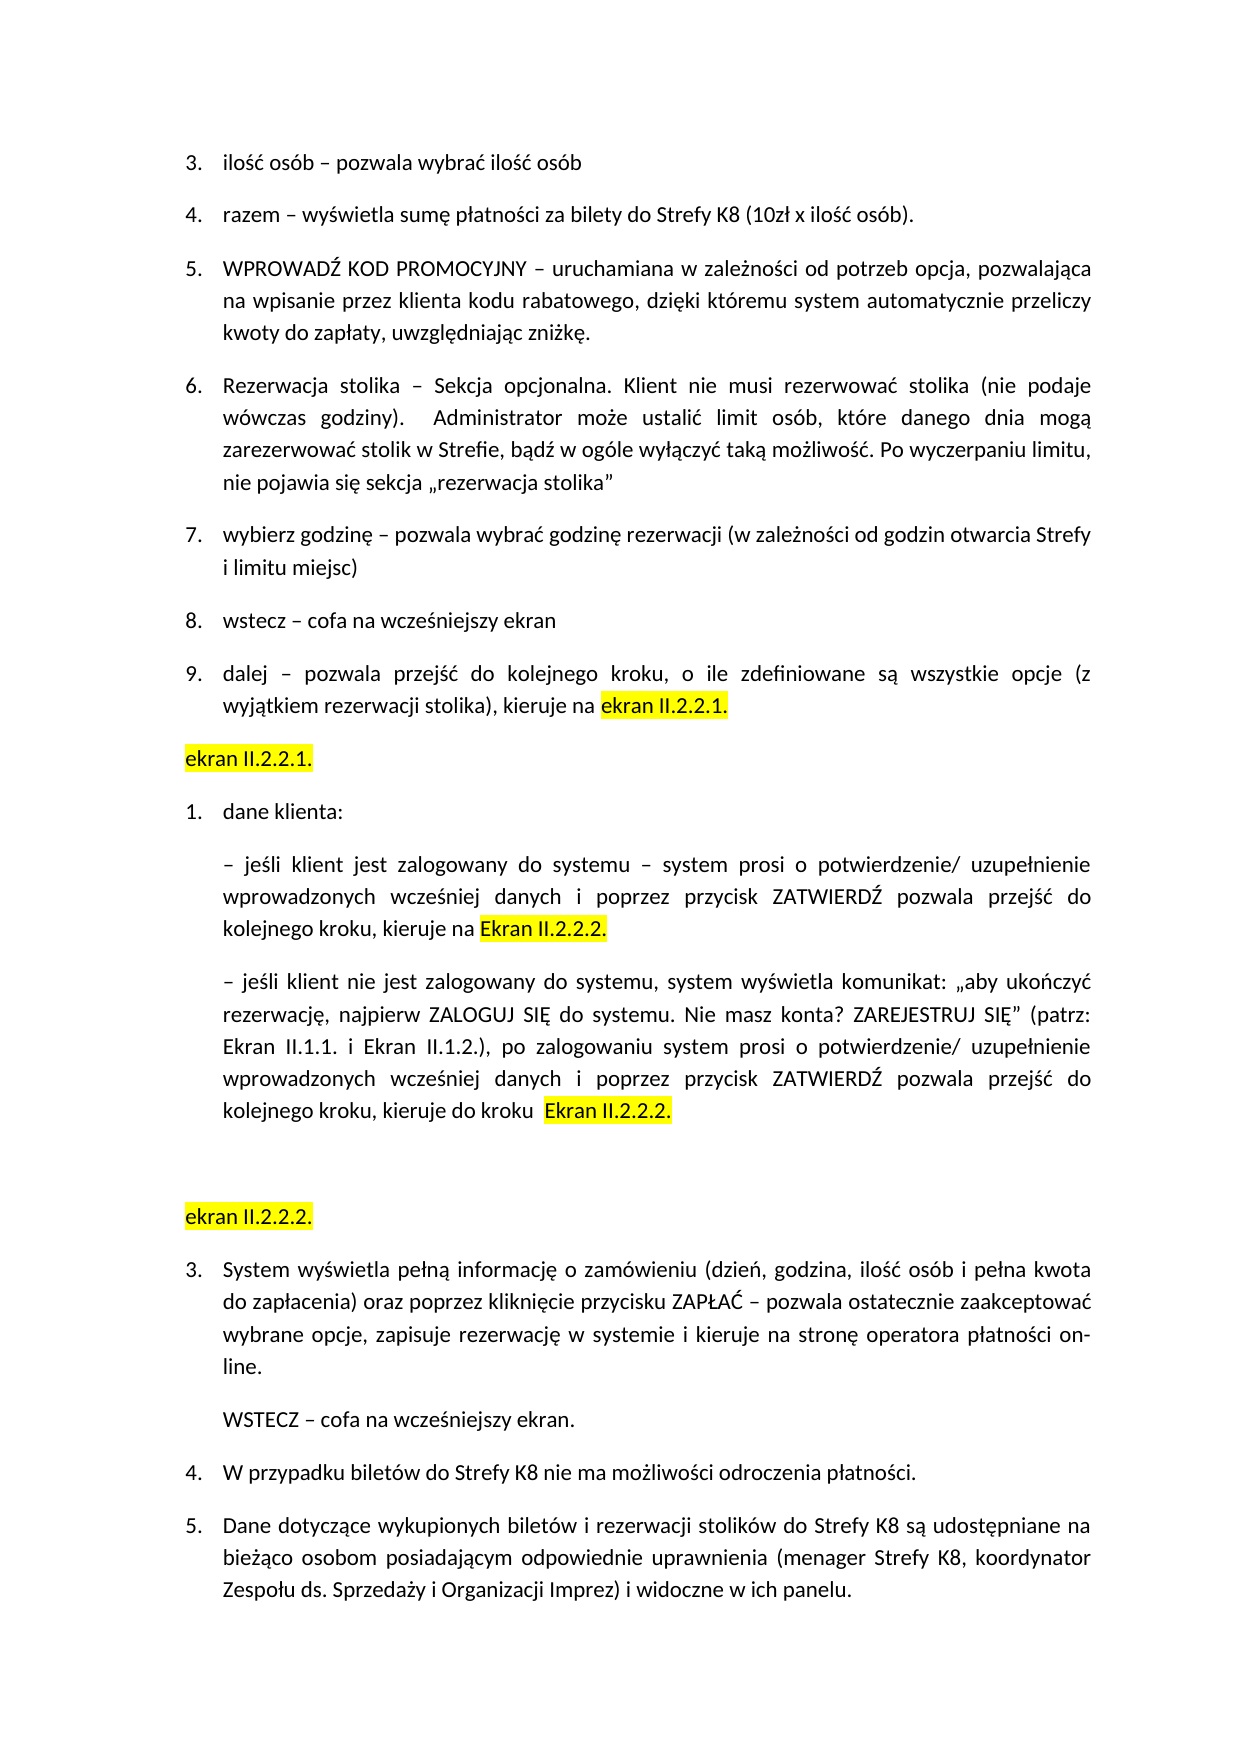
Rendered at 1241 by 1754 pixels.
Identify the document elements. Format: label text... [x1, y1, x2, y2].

list W przypadku biletów do Strefy K8 nie ma możliwości odroczenia płatności. [185, 1458, 1093, 1486]
text ekran II.2.2.1. [185, 744, 1093, 772]
list WSTECZ – cofa na wcześniejszy ekran. [223, 1405, 1093, 1433]
list Rezerwacja stolika – Sekcja opcjonalna. Klient nie musi rezerwować stolika (nie podaje wówczas godziny). Administrator może ustalić limit osób, które danego dnia mogą zarezerwować stolik w Strefie, bądź w ogóle wyłączyć taką możliwość. Po wyczerpaniu limitu, nie pojawia się sekcja „rezerwacja stolika” [185, 371, 1093, 496]
list razem – wyświetla sumę płatności za bilety do Strefy K8 (10zł x ilość osób). [185, 201, 1093, 229]
list ilość osób – pozwala wybrać ilość osób [185, 148, 1093, 176]
list – jeśli klient jest zalogowany do systemu – system prosi o potwierdzenie/ uzupełnienie wprowadzonych wcześniej danych i poprzez przycisk ZATWIERDŹ pozwala przejść do kolejnego kroku, kieruje na Ekran II.2.2.2. [223, 850, 1093, 942]
list dane klienta: [185, 797, 1093, 825]
list Dane dotyczące wykupionych biletów i rezerwacji stolików do Strefy K8 są udostępniane na bieżąco osobom posiadającym odpowiednie uprawnienia (menager Strefy K8, koordynator Zespołu ds. Sprzedaży i Organizacji Imprez) i widoczne w ich panelu. [185, 1511, 1093, 1603]
list System wyświetla pełną informację o zamówieniu (dzień, godzina, ilość osób i pełna kwota do zapłacenia) oraz poprzez kliknięcie przycisku ZAPŁAĆ – pozwala ostatecznie zaakceptować wybrane opcje, zapisuje rezerwację w systemie i kieruje na stronę operatora płatności on-line. [185, 1255, 1093, 1380]
text ekran II.2.2.2. [185, 1202, 1093, 1230]
list WPROWADŹ KOD PROMOCYJNY – uruchamiana w zależności od potrzeb opcja, pozwalająca na wpisanie przez klienta kodu rabatowego, dzięki któremu system automatycznie przeliczy kwoty do zapłaty, uwzględniając zniżkę. [185, 254, 1093, 346]
list wstecz – cofa na wcześniejszy ekran [185, 606, 1093, 634]
list – jeśli klient nie jest zalogowany do systemu, system wyświetla komunikat: „aby ukończyć rezerwację, najpierw ZALOGUJ SIĘ do systemu. Nie masz konta? ZAREJESTRUJ SIĘ” (patrz: Ekran II.1.1. i Ekran II.1.2.), po zalogowaniu system prosi o potwierdzenie/ uzupełnienie wprowadzonych wcześniej danych i poprzez przycisk ZATWIERDŹ pozwala przejść do kolejnego kroku, kieruje do kroku Ekran II.2.2.2. [223, 967, 1093, 1124]
list wybierz godzinę – pozwala wybrać godzinę rezerwacji (w zależności od godzin otwarcia Strefy i limitu miejsc) [185, 521, 1093, 581]
list dalej – pozwala przejść do kolejnego kroku, o ile zdefiniowane są wszystkie opcje (z wyjątkiem rezerwacji stolika), kieruje na ekran II.2.2.1. [185, 659, 1093, 719]
